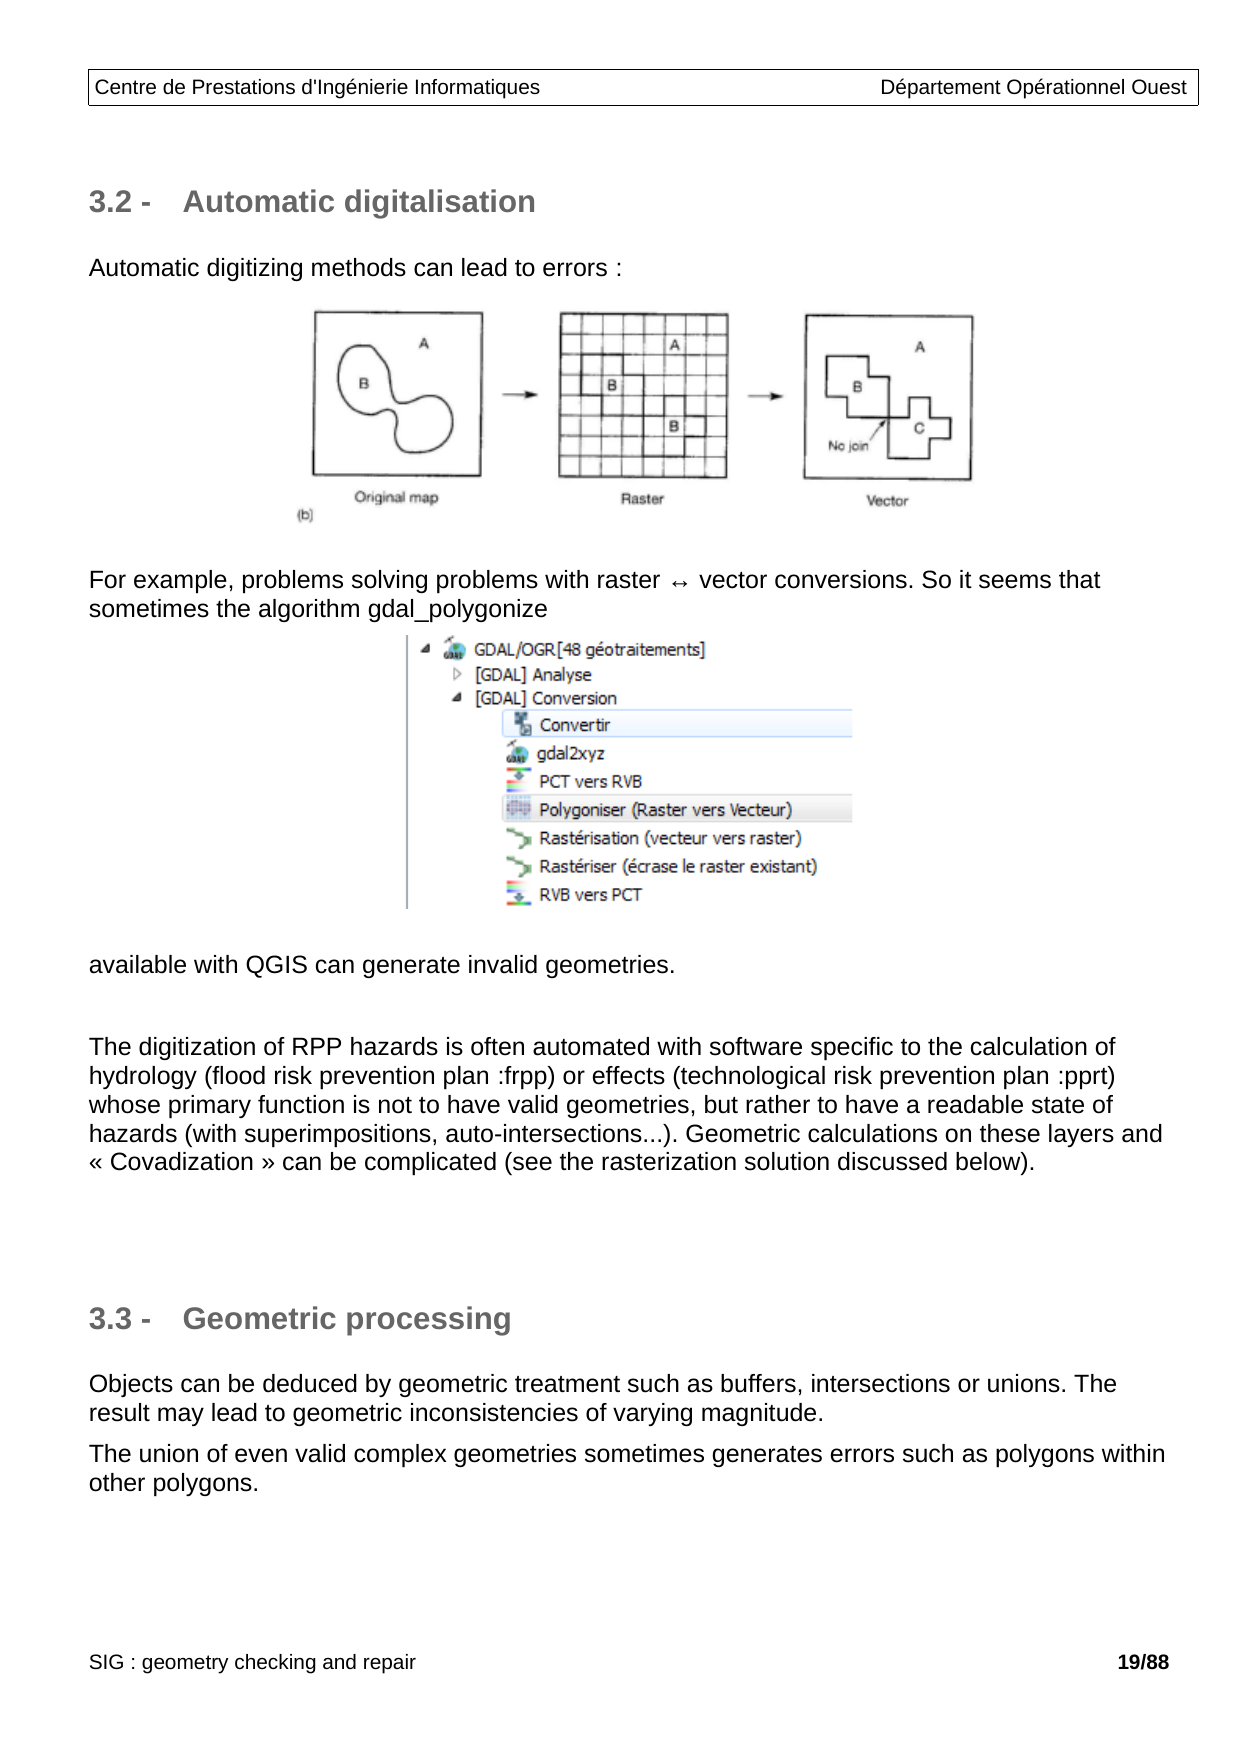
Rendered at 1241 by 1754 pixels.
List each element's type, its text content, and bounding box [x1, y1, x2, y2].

text The digitization of RPP hazards is often automated with software specific to the calculation of hydrology (flood risk prevention plan :frpp) or effects (technological risk prevention plan :pprt) whose primary function is not to have valid geometries, but rather to have a readable state of hazards (with superimpositions, auto-intersections...). Geometric calculations on these layers and « Covadization » can be complicated (see the rasterization solution discussed below). [88, 1032, 1169, 1176]
subtitle Automatic digitalisation [88, 183, 1169, 219]
picture [405, 635, 853, 909]
subtitle Geometric processing [88, 1300, 1169, 1336]
text For example, problems solving problems with raster ↔ vector conversions. So it seems that sometimes the algorithm gdal_polygonize [88, 565, 1169, 622]
picture [266, 294, 992, 524]
text available with QGIS can generate invalid geometries. [88, 950, 1169, 978]
text The union of even valid complex geometries sometimes generates errors such as polygons within other polygons. [88, 1439, 1169, 1497]
text Automatic digitizing methods can lead to errors : [88, 253, 1169, 282]
text Objects can be deduced by geometric treatment such as buffers, intersections or unions. The result may lead to geometric inconsistencies of varying magnitude. [88, 1369, 1169, 1427]
